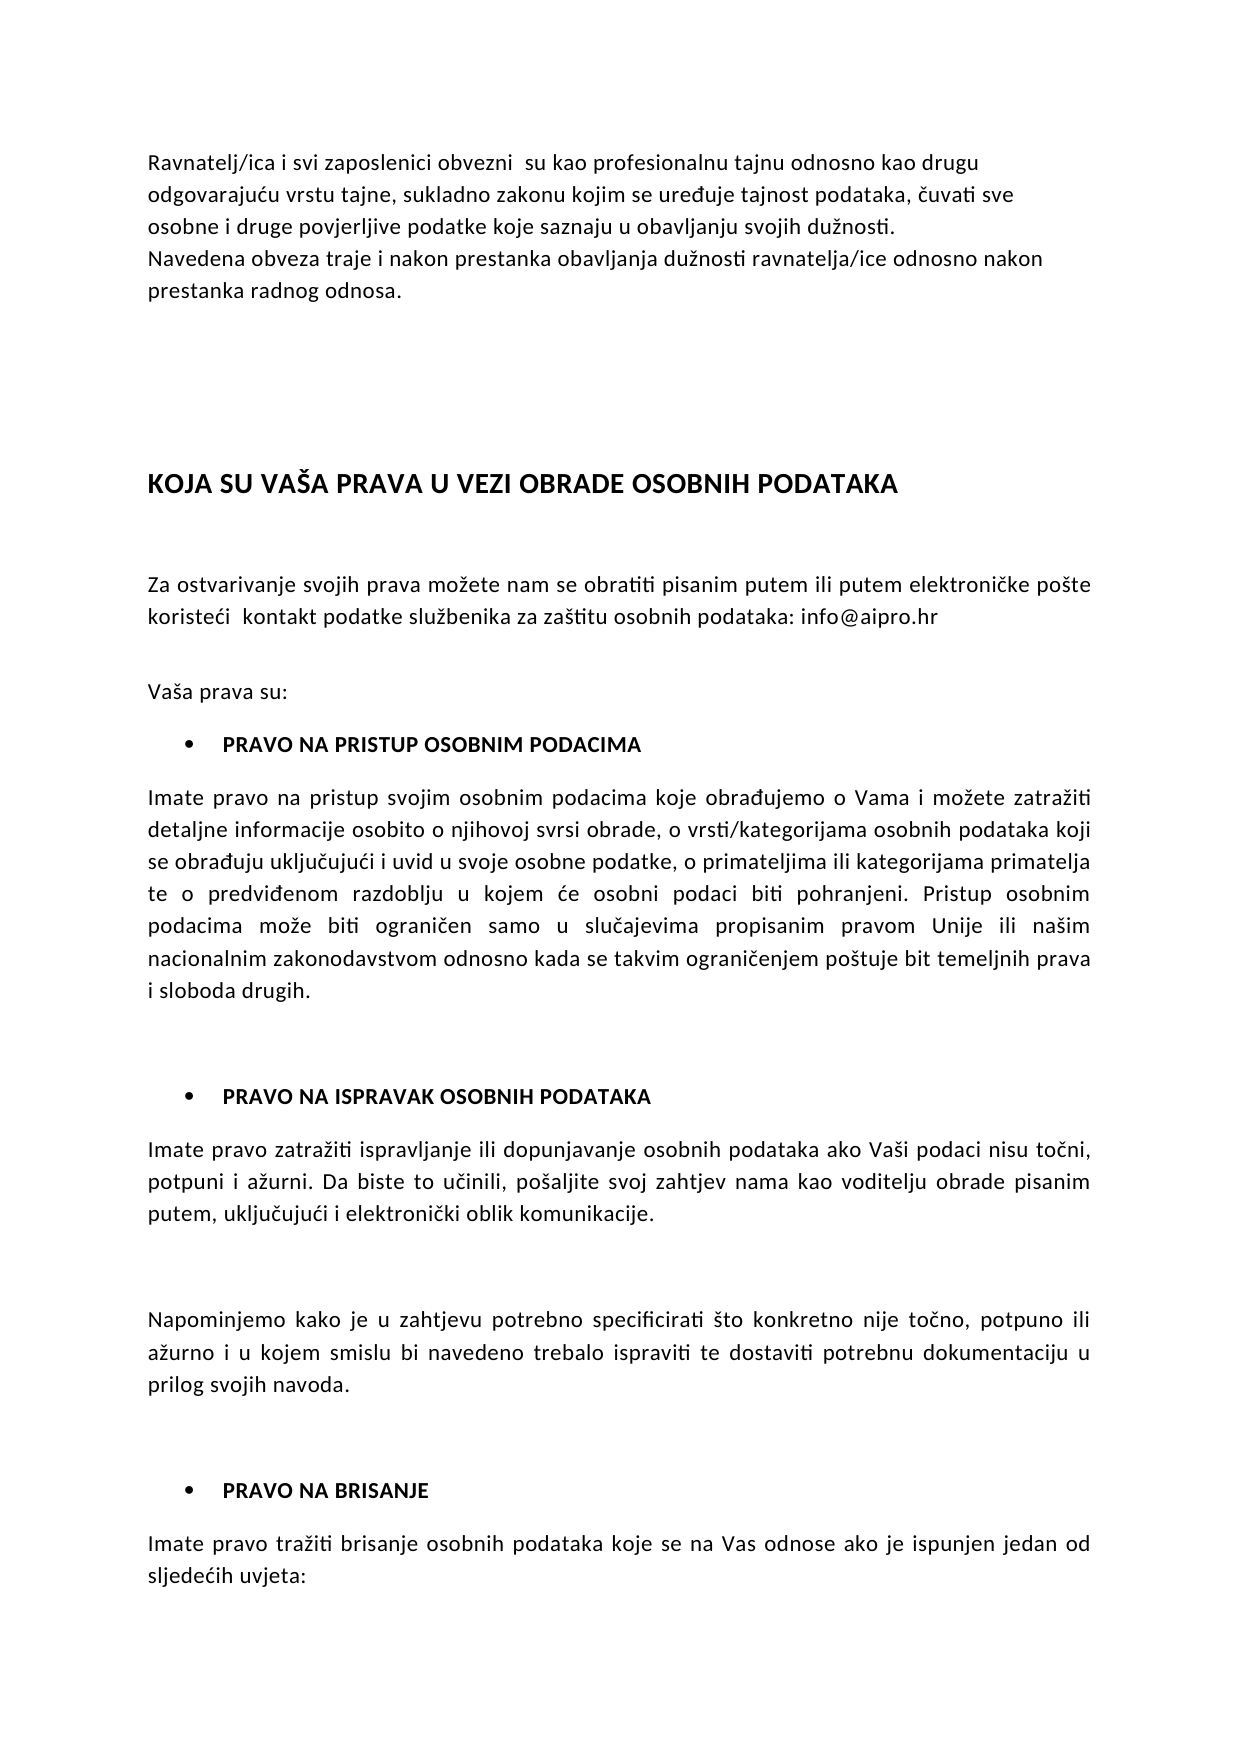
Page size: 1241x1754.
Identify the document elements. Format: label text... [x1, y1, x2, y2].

list PRAVO NA ISPRAVAK OSOBNIH PODATAKA [185, 1082, 1093, 1110]
list PRAVO NA BRISANJE [185, 1476, 1093, 1504]
text Navedena obveza traje i nakon prestanka obavljanja dužnosti ravnatelja/ice odnosno nakon prestanka radnog odnosa. [148, 244, 1093, 304]
text Napominjemo kako je u zahtjevu potrebno specificirati što konkretno nije točno, potpuno ili ažurno i u kojem smislu bi navedeno trebalo ispraviti te dostaviti potrebnu dokumentaciju u prilog svojih navoda. [148, 1306, 1093, 1398]
text Imate pravo tražiti brisanje osobnih podataka koje se na Vas odnose ako je ispunjen jedan od sljedećih uvjeta: [148, 1529, 1093, 1589]
text Ravnatelj/ica i svi zaposlenici obvezni su kao profesionalnu tajnu odnosno kao drugu odgovarajuću vrstu tajne, sukladno zakonu kojim se uređuje tajnost podataka, čuvati sve osobne i druge povjerljive podatke koje saznaju u obavljanju svojih dužnosti. [148, 148, 1093, 240]
text Za ostvarivanje svojih prava možete nam se obratiti pisanim putem ili putem elektroničke pošte koristeći kontakt podatke službenika za zaštitu osobnih podataka: info@aipro.hr [148, 570, 1093, 630]
text Imate pravo zatražiti ispravljanje ili dopunjavanje osobnih podataka ako Vaši podaci nisu točni, potpuni i ažurni. Da biste to učinili, pošaljite svoj zahtjev nama kao voditelju obrade pisanim putem, uključujući i elektronički oblik komunikacije. [148, 1135, 1093, 1227]
text KOJA SU VAŠA PRAVA U VEZI OBRADE OSOBNIH PODATAKA [148, 466, 1093, 501]
text Vaša prava su: [148, 677, 1093, 705]
list PRAVO NA PRISTUP OSOBNIM PODACIMA [185, 730, 1093, 758]
text Imate pravo na pristup svojim osobnim podacima koje obrađujemo o Vama i možete zatražiti detaljne informacije osobito o njihovoj svrsi obrade, o vrsti/kategorijama osobnih podataka koji se obrađuju uključujući i uvid u svoje osobne podatke, o primateljima ili kategorijama primatelja te o predviđenom razdoblju u kojem će osobni podaci biti pohranjeni. Pristup osobnim podacima može biti ograničen samo u slučajevima propisanim pravom Unije ili našim nacionalnim zakonodavstvom odnosno kada se takvim ograničenjem poštuje bit temeljnih prava i sloboda drugih. [148, 783, 1093, 1004]
